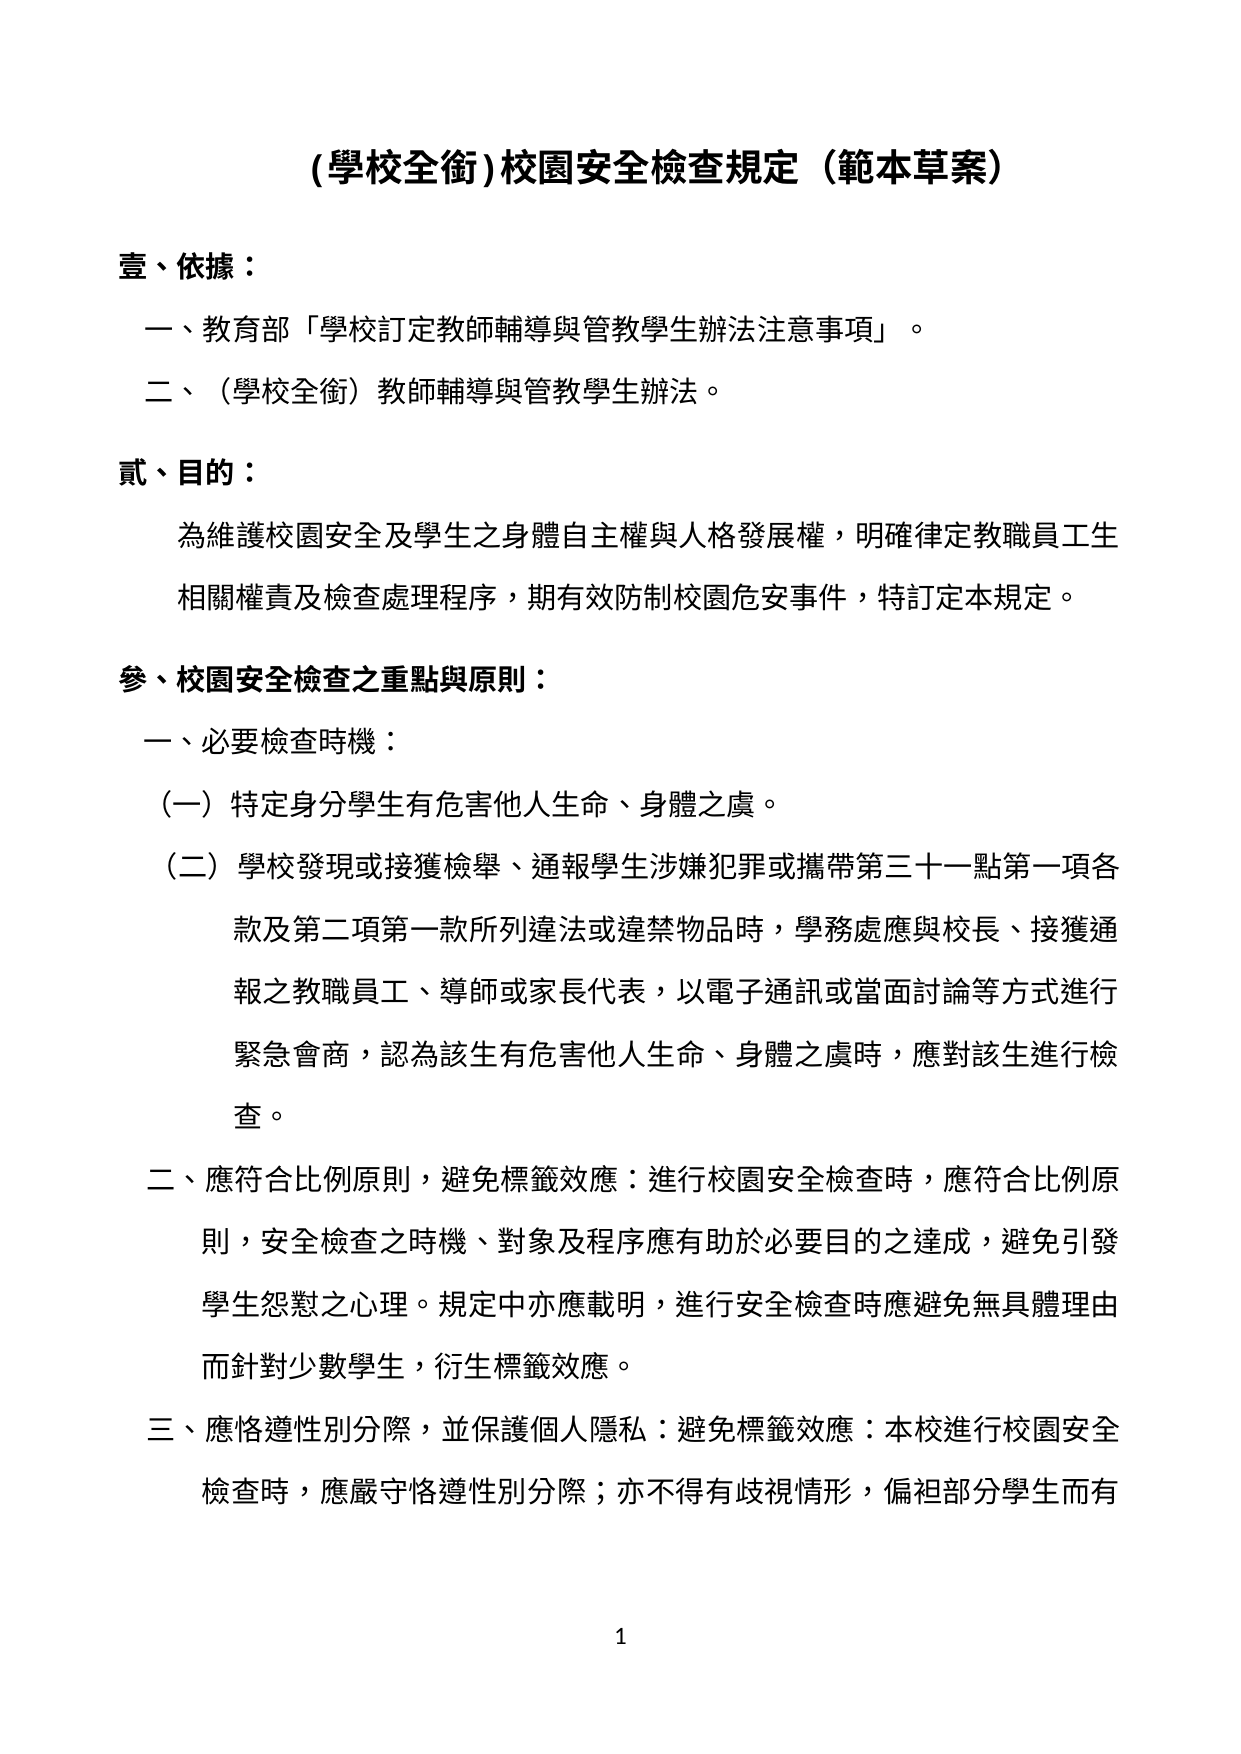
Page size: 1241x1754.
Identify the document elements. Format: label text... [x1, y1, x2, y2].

text 為維護校園安全及學生之身體自主權與人格發展權，明確律定教職員工生相關權責及檢查處理程序，期有效防制校園危安事件，特訂定本規定。 [177, 492, 1122, 617]
text 二、應符合比例原則，避免標籤效應：進行校園安全檢查時，應符合比例原則，安全檢查之時機、對象及程序應有助於必要目的之達成，避免引發學生怨懟之心理。規定中亦應載明，進行安全檢查時應避免無具體理由而針對少數學生，衍生標籤效應。 [146, 1136, 1122, 1386]
text 壹、依據： [118, 223, 1122, 286]
text 二、（學校全銜）教師輔導與管教學生辦法。 [118, 348, 1122, 411]
text 一、必要檢查時機： [143, 698, 1122, 761]
text （一）特定身分學生有危害他人生命、身體之虞。 [143, 761, 1122, 823]
text 參、校園安全檢查之重點與原則： [118, 636, 1122, 698]
text （二）學校發現或接獲檢舉、通報學生涉嫌犯罪或攜帶第三十一點第一項各款及第二項第一款所列違法或違禁物品時，學務處應與校長、接獲通報之教職員工、導師或家長代表，以電子通訊或當面討論等方式進行緊急會商，認為該生有危害他人生命、身體之虞時，應對該生進行檢查。 [131, 823, 1122, 1136]
text 三、應恪遵性別分際，並保護個人隱私：避免標籤效應：本校進行校園安全檢查時，應嚴守恪遵性別分際；亦不得有歧視情形，偏袒部分學生而有差別待遇、違反平等原則。另應注意保護學生隱私，嚴密個人資料保護、預防相關資料外洩。 [146, 1386, 1122, 1511]
text (學校全銜)校園安全檢查規定（範本草案） [118, 123, 1122, 186]
text 一、教育部「學校訂定教師輔導與管教學生辦法注意事項」。 [118, 286, 1122, 348]
text 貳、目的： [118, 429, 1122, 492]
